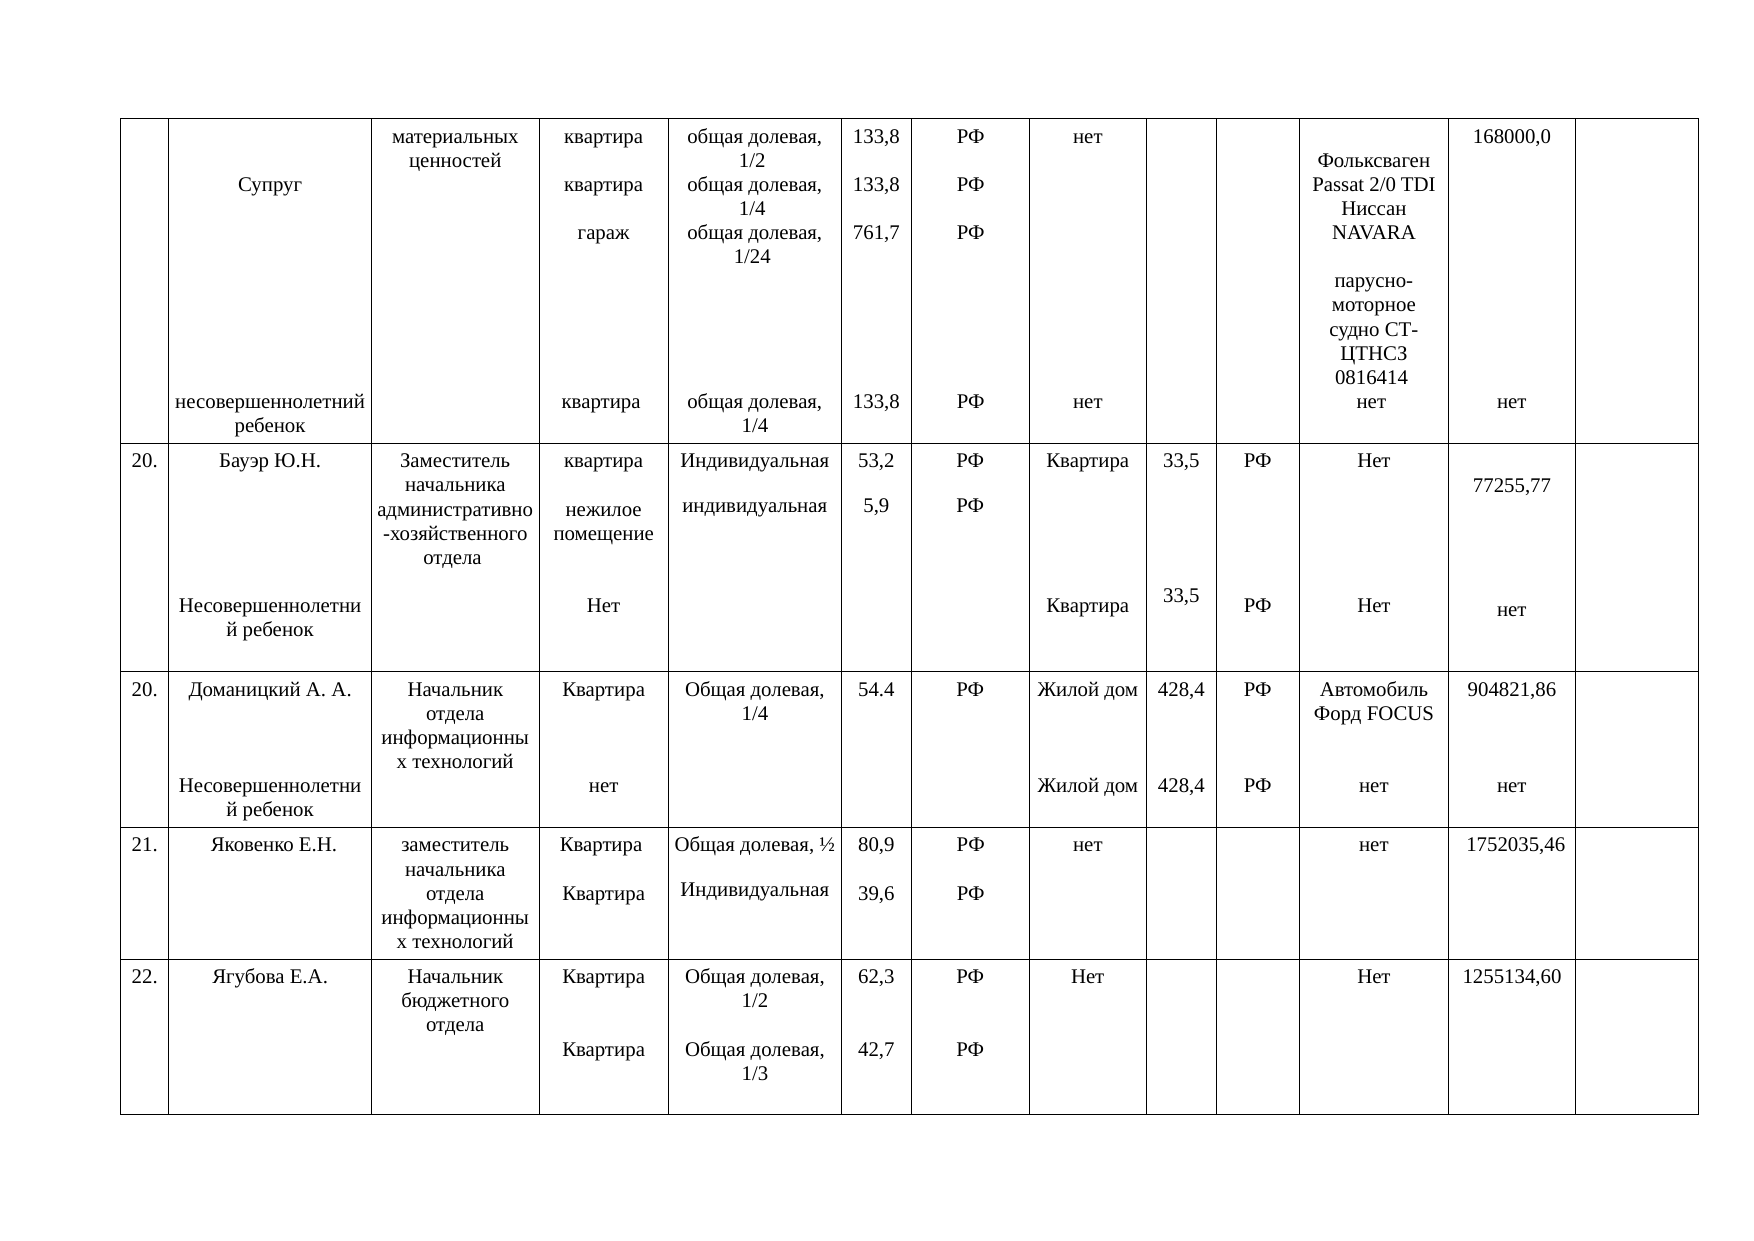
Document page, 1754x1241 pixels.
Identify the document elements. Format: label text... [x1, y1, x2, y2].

table_cell 54,4 [842, 672, 911, 827]
table_cell Нет Нет [1300, 444, 1448, 671]
table_cell Начальник бюджетного отдела [372, 960, 539, 1114]
table_cell 21. [121, 828, 168, 958]
table_cell [1217, 119, 1299, 442]
table_cell РФ РФ [1217, 444, 1299, 671]
table_cell 20. [121, 672, 168, 827]
table_cell квартира квартира гараж квартира [540, 119, 668, 442]
table_cell [1217, 960, 1299, 1114]
table_cell 33,5 33,5 [1147, 444, 1216, 671]
table_cell нет [1030, 828, 1146, 958]
table_cell Яковенко Е.Н. [169, 828, 371, 958]
table_cell [121, 119, 168, 442]
table_cell [1576, 672, 1698, 827]
table_cell 428,4 428,4 [1147, 672, 1216, 827]
table_cell 1255134,60 [1449, 960, 1575, 1114]
table_cell [1147, 960, 1216, 1114]
table_cell Жилой дом Жилой дом [1030, 672, 1146, 827]
table_cell заместитель начальника отдела информационных технологий [372, 828, 539, 958]
table_cell квартира нежилое помещение Нет [540, 444, 668, 671]
table_cell Ягубова Е.А. [169, 960, 371, 1114]
table_cell 168000,0 нет [1449, 119, 1575, 442]
table_cell [1576, 960, 1698, 1114]
table_cell 80,9 39,6 [842, 828, 911, 958]
table_cell Бауэр Ю.Н. Несовершеннолетний ребенок [169, 444, 371, 671]
table_cell Индивидуальная индивидуальная [669, 444, 841, 671]
table_cell [1576, 119, 1698, 442]
table_cell 53,2 5,9 [842, 444, 911, 671]
table_cell 20. [121, 444, 168, 671]
table_cell нет [1300, 828, 1448, 958]
table_cell Общая долевая, 1/4 [669, 672, 841, 827]
table_cell РФ РФ [912, 960, 1029, 1114]
table_cell 1752035,46 [1449, 828, 1575, 958]
table_cell РФ РФ РФ РФ [912, 119, 1029, 442]
table_cell [1217, 828, 1299, 958]
table_cell нет нет [1030, 119, 1146, 442]
table_cell Доманицкий А. А. Несовершеннолетний ребенок [169, 672, 371, 827]
table_cell [1147, 119, 1216, 442]
table_cell 77255,77 нет [1449, 444, 1575, 671]
table_cell РФ [912, 672, 1029, 827]
table_cell 904821,86 нет [1449, 672, 1575, 827]
table_cell Начальник отдела информационных технологий [372, 672, 539, 827]
table_cell Квартира Квартира [540, 828, 668, 958]
table_cell Общая долевая, 1/2 Общая долевая, 1/3 [669, 960, 841, 1114]
table_cell Автомобиль Форд FOCUS нет [1300, 672, 1448, 827]
table_cell 22. [121, 960, 168, 1114]
table_cell [1576, 444, 1698, 671]
table_cell РФ РФ [1217, 672, 1299, 827]
table_cell Общая долевая, ½ Индивидуальная [669, 828, 841, 958]
table_cell Квартира Квартира [540, 960, 668, 1114]
table_cell Квартира нет [540, 672, 668, 827]
table_cell 62,3 42,7 [842, 960, 911, 1114]
table_cell Квартира Квартира [1030, 444, 1146, 671]
table_cell [1147, 828, 1216, 958]
table_cell РФ РФ [912, 444, 1029, 671]
table_cell Нет [1300, 960, 1448, 1114]
table_cell Супруг несовершеннолетний ребенок [169, 119, 371, 442]
table_cell [1576, 828, 1698, 958]
table_cell Заместитель начальника административно-хозяйственного отдела [372, 444, 539, 671]
table_cell Фольксваген Passat 2/0 TDI Ниссан NAVARA парусно-моторное судно СТ-ЦТНСЗ 0816414 нет [1300, 119, 1448, 442]
table_cell Нет [1030, 960, 1146, 1114]
table_cell общая долевая, 1/2 общая долевая, 1/4 общая долевая, 1/24 общая долевая, 1/4 [669, 119, 841, 442]
table_cell 133,8 133,8 761,7 133,8 [842, 119, 911, 442]
table_cell РФ РФ [912, 828, 1029, 958]
table_cell материальных ценностей [372, 119, 539, 442]
